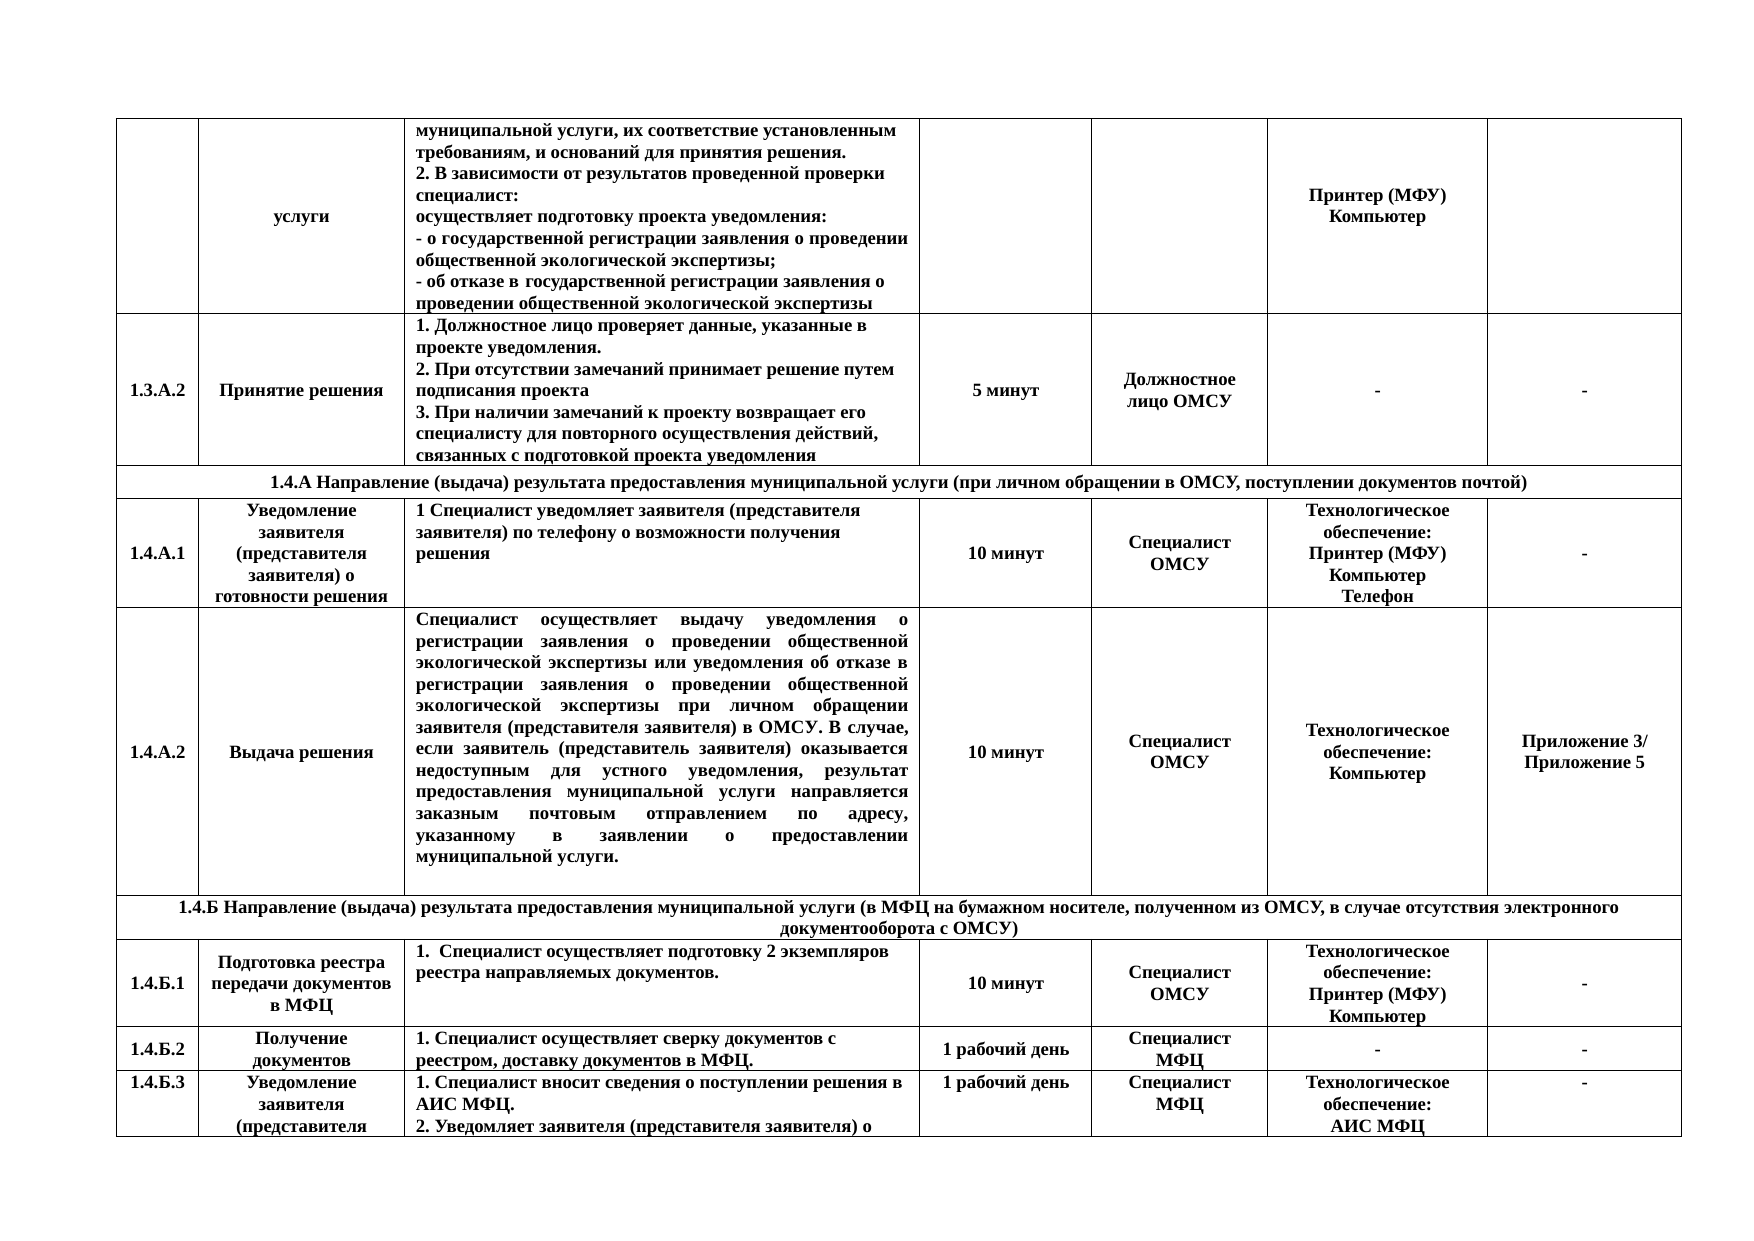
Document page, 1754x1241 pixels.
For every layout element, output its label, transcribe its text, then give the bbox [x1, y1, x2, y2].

table_cell 1. Должностное лицо проверяет данные, указанные в проекте уведомления. 2. При отсутствии замечаний принимает решение путем подписания проекта 3. При наличии замечаний к проекту возвращает его специалисту для повторного осуществления действий, связанных с подготовкой проекта уведомления [405, 314, 919, 465]
table_cell Принтер (МФУ) Компьютер [1268, 119, 1487, 313]
table_cell 1.4.Б.1 [117, 940, 198, 1026]
table_cell 1.4.Б.2 [117, 1027, 198, 1070]
table_cell [920, 119, 1091, 313]
table_cell Технологическое обеспечение: Принтер (МФУ) Компьютер [1268, 940, 1487, 1026]
table_cell 1.4.А.1 [117, 499, 198, 607]
table_cell Технологическое обеспечение: Компьютер [1268, 608, 1487, 895]
table_cell Приложение 3/ Приложение 5 [1488, 608, 1681, 895]
table_cell - [1268, 1027, 1487, 1070]
table_cell Специалист осуществляет выдачу уведомления о регистрации заявления о проведении общественной экологической экспертизы или уведомления об отказе в регистрации заявления о проведении общественной экологической экспертизы при личном обращении заявителя (представителя заявителя) в ОМСУ. В случае, если заявитель (представитель заявителя) оказывается недоступным для устного уведомления, результат предоставления муниципальной услуги направляется заказным почтовым отправлением по адресу, указанному в заявлении о предоставлении муниципальной услуги. [405, 608, 919, 895]
table_cell - [1488, 940, 1681, 1026]
table_cell 1. Специалист осуществляет подготовку 2 экземпляров реестра направляемых документов. [405, 940, 919, 1026]
table_cell услуги [199, 119, 404, 313]
table_cell 1 рабочий день [920, 1071, 1091, 1136]
table_cell Специалист ОМСУ [1092, 940, 1267, 1026]
table_cell Уведомление заявителя (представителя заявителя) о готовности решения [199, 499, 404, 607]
table_cell Уведомление заявителя (представителя [199, 1071, 404, 1136]
table_cell 10 минут [920, 608, 1091, 895]
table_cell Специалист ОМСУ [1092, 608, 1267, 895]
table_cell Специалист ОМСУ [1092, 499, 1267, 607]
table_cell 1. Специалист осуществляет сверку документов с реестром, доставку документов в МФЦ. [405, 1027, 919, 1070]
table_cell 1.4.Б Направление (выдача) результата предоставления муниципальной услуги (в МФЦ на бумажном носителе, полученном из ОМСУ, в случае отсутствия электронного документооборота с ОМСУ) [117, 896, 1681, 939]
table_cell Получение документов [199, 1027, 404, 1070]
table_cell [117, 119, 198, 313]
table_cell - [1488, 314, 1681, 465]
table_cell 10 минут [920, 940, 1091, 1026]
table_cell 1. Специалист вносит сведения о поступлении решения в АИС МФЦ. 2. Уведомляет заявителя (представителя заявителя) о [405, 1071, 919, 1136]
table_cell [1092, 119, 1267, 313]
table_cell Технологическое обеспечение: Принтер (МФУ) Компьютер Телефон [1268, 499, 1487, 607]
table_cell Принятие решения [199, 314, 404, 465]
table_cell - [1488, 1071, 1681, 1136]
table_cell - [1488, 499, 1681, 607]
table_cell 1.4.Б.3 [117, 1071, 198, 1136]
table_cell - [1268, 314, 1487, 465]
table_cell 1 Специалист уведомляет заявителя (представителя заявителя) по телефону о возможности получения решения [405, 499, 919, 607]
table_cell муниципальной услуги, их соответствие установленным требованиям, и оснований для принятия решения. 2. В зависимости от результатов проведенной проверки специалист: осуществляет подготовку проекта уведомления: - о государственной регистрации заявления о проведении общественной экологической экспертизы; - об отказе в государственной регистрации заявления о проведении общественной экологической экспертизы [405, 119, 919, 313]
table_cell Подготовка реестра передачи документов в МФЦ [199, 940, 404, 1026]
table_cell 5 минут [920, 314, 1091, 465]
table_cell 1.4.А.2 [117, 608, 198, 895]
table_cell Технологическое обеспечение: АИС МФЦ [1268, 1071, 1487, 1136]
table_cell 10 минут [920, 499, 1091, 607]
table_cell Специалист МФЦ [1092, 1027, 1267, 1070]
table_cell Должностное лицо ОМСУ [1092, 314, 1267, 465]
table_cell Специалист МФЦ [1092, 1071, 1267, 1136]
table_cell 1.4.А Направление (выдача) результата предоставления муниципальной услуги (при личном обращении в ОМСУ, поступлении документов почтой) [117, 466, 1681, 498]
table_cell 1.3.А.2 [117, 314, 198, 465]
table_cell [1488, 119, 1681, 313]
table_cell 1 рабочий день [920, 1027, 1091, 1070]
table_cell Выдача решения [199, 608, 404, 895]
table_cell - [1488, 1027, 1681, 1070]
